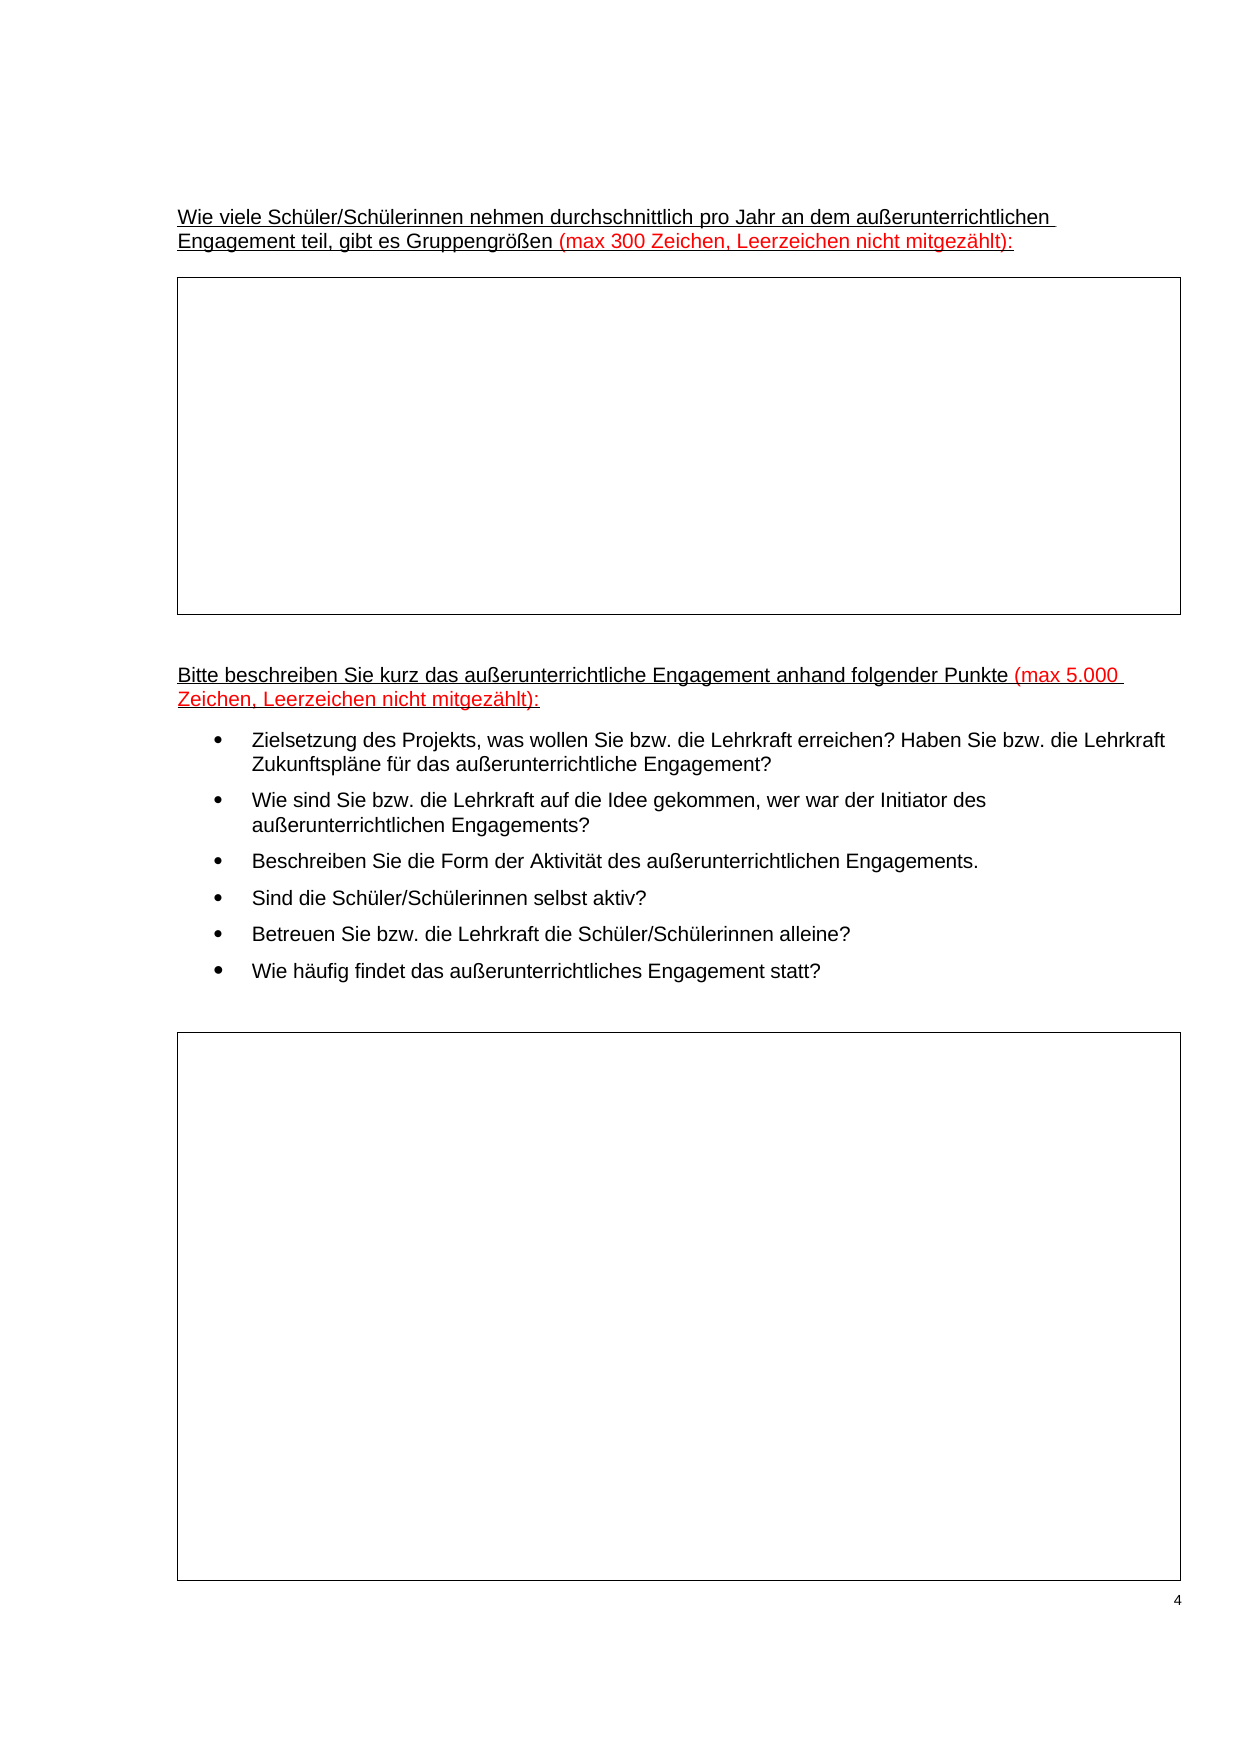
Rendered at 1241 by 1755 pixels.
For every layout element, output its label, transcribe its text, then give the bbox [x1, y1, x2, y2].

table_header [178, 1033, 1180, 1580]
list Sind die Schüler/Schülerinnen selbst aktiv? [214, 885, 1182, 909]
list Zielsetzung des Projekts, was wollen Sie bzw. die Lehrkraft erreichen? Haben Sie bzw. die Lehrkraft Zukunftspläne für das außerunterrichtliche Engagement? [214, 728, 1182, 776]
list Beschreiben Sie die Form der Aktivität des außerunterrichtlichen Engagements. [214, 849, 1182, 873]
list Wie sind Sie bzw. die Lehrkraft auf die Idee gekommen, wer war der Initiator des außerunterrichtlichen Engagements? [214, 788, 1182, 836]
list Betreuen Sie bzw. die Lehrkraft die Schüler/Schülerinnen alleine? [214, 922, 1182, 946]
text Wie viele Schüler/Schülerinnen nehmen durchschnittlich pro Jahr an dem außerunterrichtlichen Engagement teil, gibt es Gruppengrößen (max 300 Zeichen, Leerzeichen nicht mitgezählt): [177, 205, 1108, 253]
text Bitte beschreiben Sie kurz das außerunterrichtliche Engagement anhand folgender Punkte (max 5.000 Zeichen, Leerzeichen nicht mitgezählt): [177, 662, 1182, 710]
list Wie häufig findet das außerunterrichtliches Engagement statt? [214, 958, 1182, 983]
table_header [178, 278, 1180, 613]
